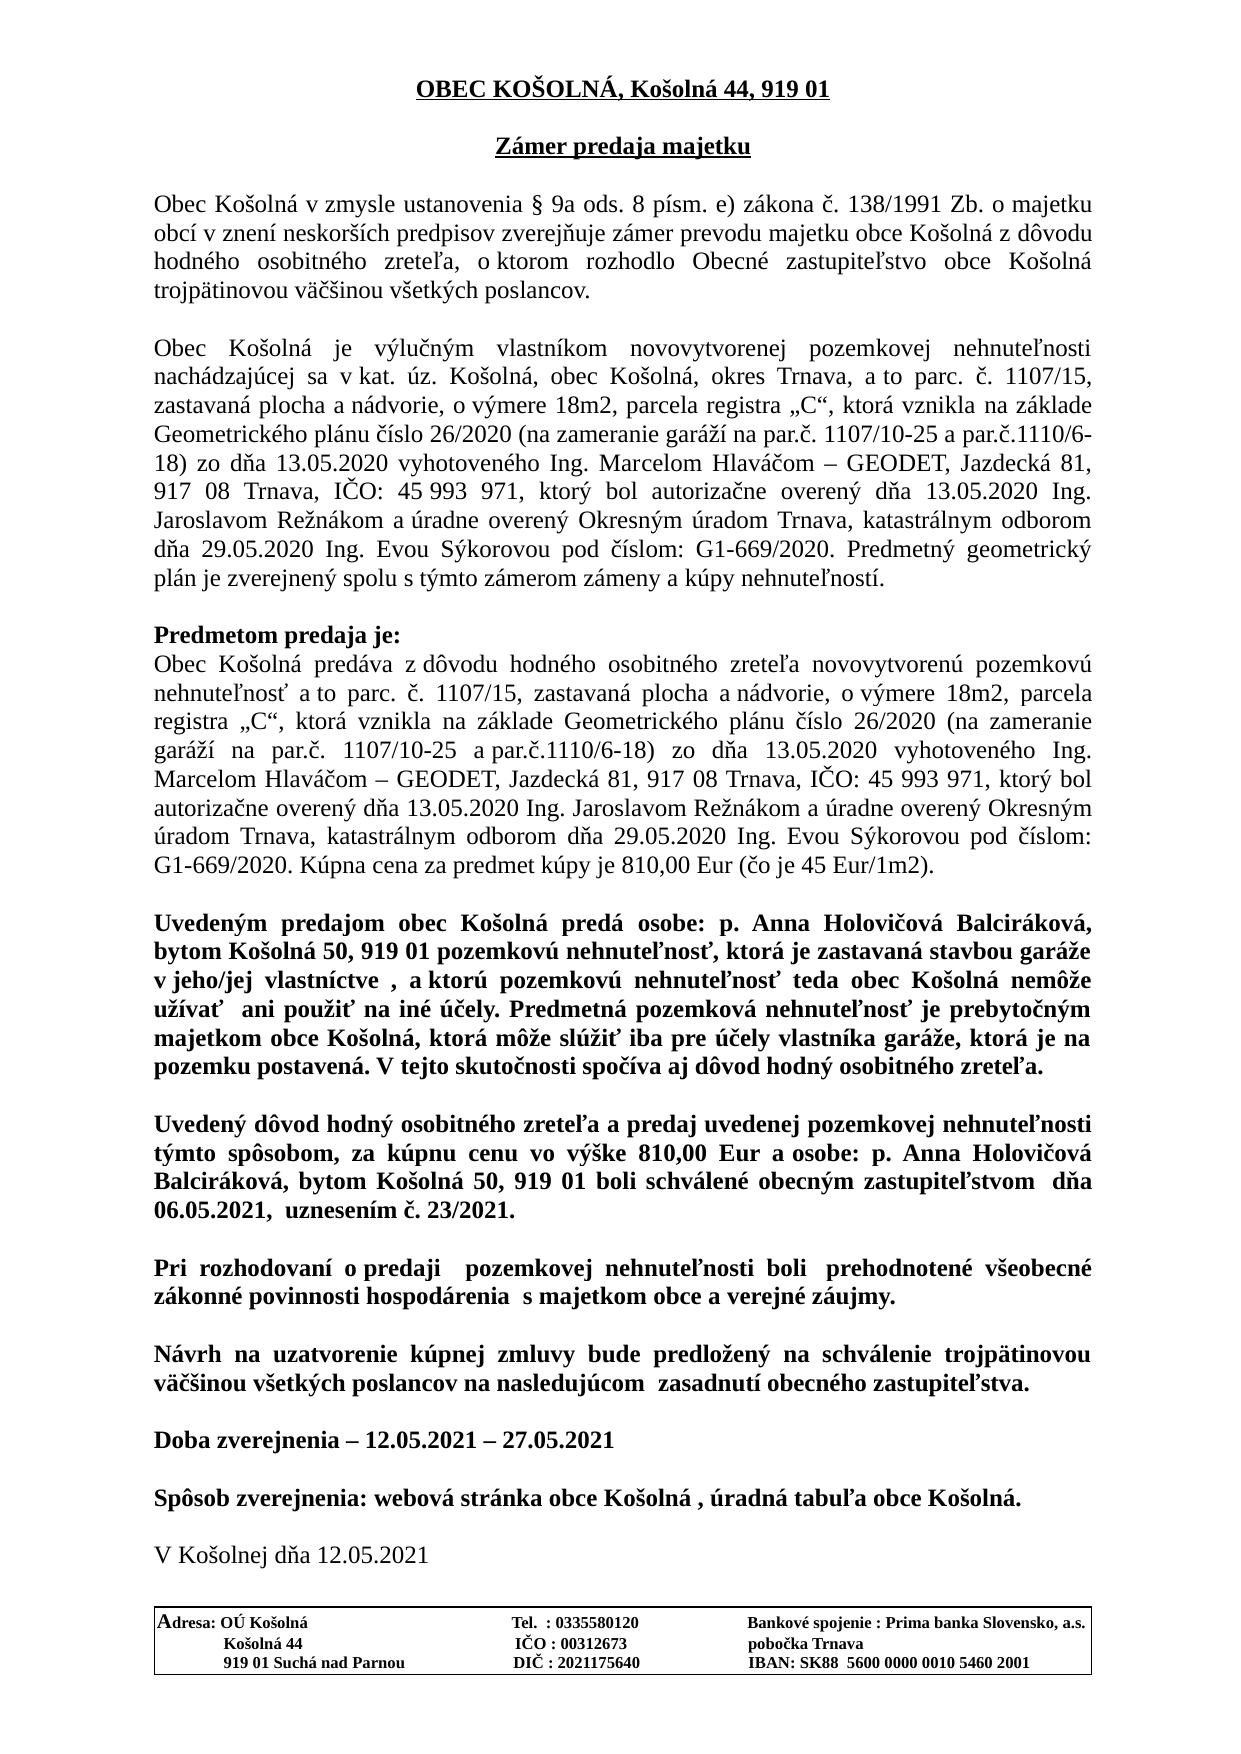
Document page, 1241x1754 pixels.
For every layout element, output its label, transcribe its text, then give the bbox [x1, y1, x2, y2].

text Obec Košolná v zmysle ustanovenia § 9a ods. 8 písm. e) zákona č. 138/1991 Zb. o majetku obcí v znení neskorších predpisov zverejňuje zámer prevodu majetku obce Košolná z dôvodu hodného osobitného zreteľa, o ktorom rozhodlo Obecné zastupiteľstvo obce Košolná trojpätinovou väčšinou všetkých poslancov. [153, 189, 1092, 304]
text Uvedený dôvod hodný osobitného zreteľa a predaj uvedenej pozemkovej nehnuteľnosti týmto spôsobom, za kúpnu cenu vo výške 810,00 Eur a osobe: p. Anna Holovičová Balciráková, bytom Košolná 50, 919 01 boli schválené obecným zastupiteľstvom dňa 06.05.2021, uznesením č. 23/2021. [153, 1109, 1092, 1224]
text Spôsob zverejnenia: webová stránka obce Košolná , úradná tabuľa obce Košolná. [153, 1483, 1092, 1511]
text Pri rozhodovaní o predaji pozemkovej nehnuteľnosti boli prehodnotené všeobecné zákonné povinnosti hospodárenia s majetkom obce a verejné záujmy. [153, 1253, 1092, 1310]
text V Košolnej dňa 12.05.2021 [153, 1540, 1092, 1569]
text Obec Košolná je výlučným vlastníkom novovytvorenej pozemkovej nehnuteľnosti nachádzajúcej sa v kat. úz. Košolná, obec Košolná, okres Trnava, a to parc. č. 1107/15, zastavaná plocha a nádvorie, o výmere 18m2, parcela registra „C“, ktorá vznikla na základe Geometrického plánu číslo 26/2020 (na zameranie garáží na par.č. 1107/10-25 a par.č.1110/6-18) zo dňa 13.05.2020 vyhotoveného Ing. Marcelom Hlaváčom – GEODET, Jazdecká 81, 917 08 Trnava, IČO: 45 993 971, ktorý bol autorizačne overený dňa 13.05.2020 Ing. Jaroslavom Režnákom a úradne overený Okresným úradom Trnava, katastrálnym odborom dňa 29.05.2020 Ing. Evou Sýkorovou pod číslom: G1-669/2020. Predmetný geometrický plán je zverejnený spolu s týmto zámerom zámeny a kúpy nehnuteľností. [153, 333, 1092, 591]
text Návrh na uzatvorenie kúpnej zmluvy bude predložený na schválenie trojpätinovou väčšinou všetkých poslancov na nasledujúcom zasadnutí obecného zastupiteľstva. [153, 1339, 1092, 1396]
text Uvedeným predajom obec Košolná predá osobe: p. Anna Holovičová Balciráková, bytom Košolná 50, 919 01 pozemkovú nehnuteľnosť, ktorá je zastavaná stavbou garáže v jeho/jej vlastníctve , a ktorú pozemkovú nehnuteľnosť teda obec Košolná nemôže užívať ani použiť na iné účely. Predmetná pozemková nehnuteľnosť je prebytočným majetkom obce Košolná, ktorá môže slúžiť iba pre účely vlastníka garáže, ktorá je na pozemku postavená. V tejto skutočnosti spočíva aj dôvod hodný osobitného zreteľa. [153, 879, 1092, 1080]
text Doba zverejnenia – 12.05.2021 – 27.05.2021 [153, 1425, 1092, 1454]
text Predmetom predaja je: [153, 620, 1092, 649]
text Obec Košolná predáva z dôvodu hodného osobitného zreteľa novovytvorenú pozemkovú nehnuteľnosť a to parc. č. 1107/15, zastavaná plocha a nádvorie, o výmere 18m2, parcela registra „C“, ktorá vznikla na základe Geometrického plánu číslo 26/2020 (na zameranie garáží na par.č. 1107/10-25 a par.č.1110/6-18) zo dňa 13.05.2020 vyhotoveného Ing. Marcelom Hlaváčom – GEODET, Jazdecká 81, 917 08 Trnava, IČO: 45 993 971, ktorý bol autorizačne overený dňa 13.05.2020 Ing. Jaroslavom Režnákom a úradne overený Okresným úradom Trnava, katastrálnym odborom dňa 29.05.2020 Ing. Evou Sýkorovou pod číslom: G1-669/2020. Kúpna cena za predmet kúpy je 810,00 Eur (čo je 45 Eur/1m2). [153, 649, 1092, 879]
